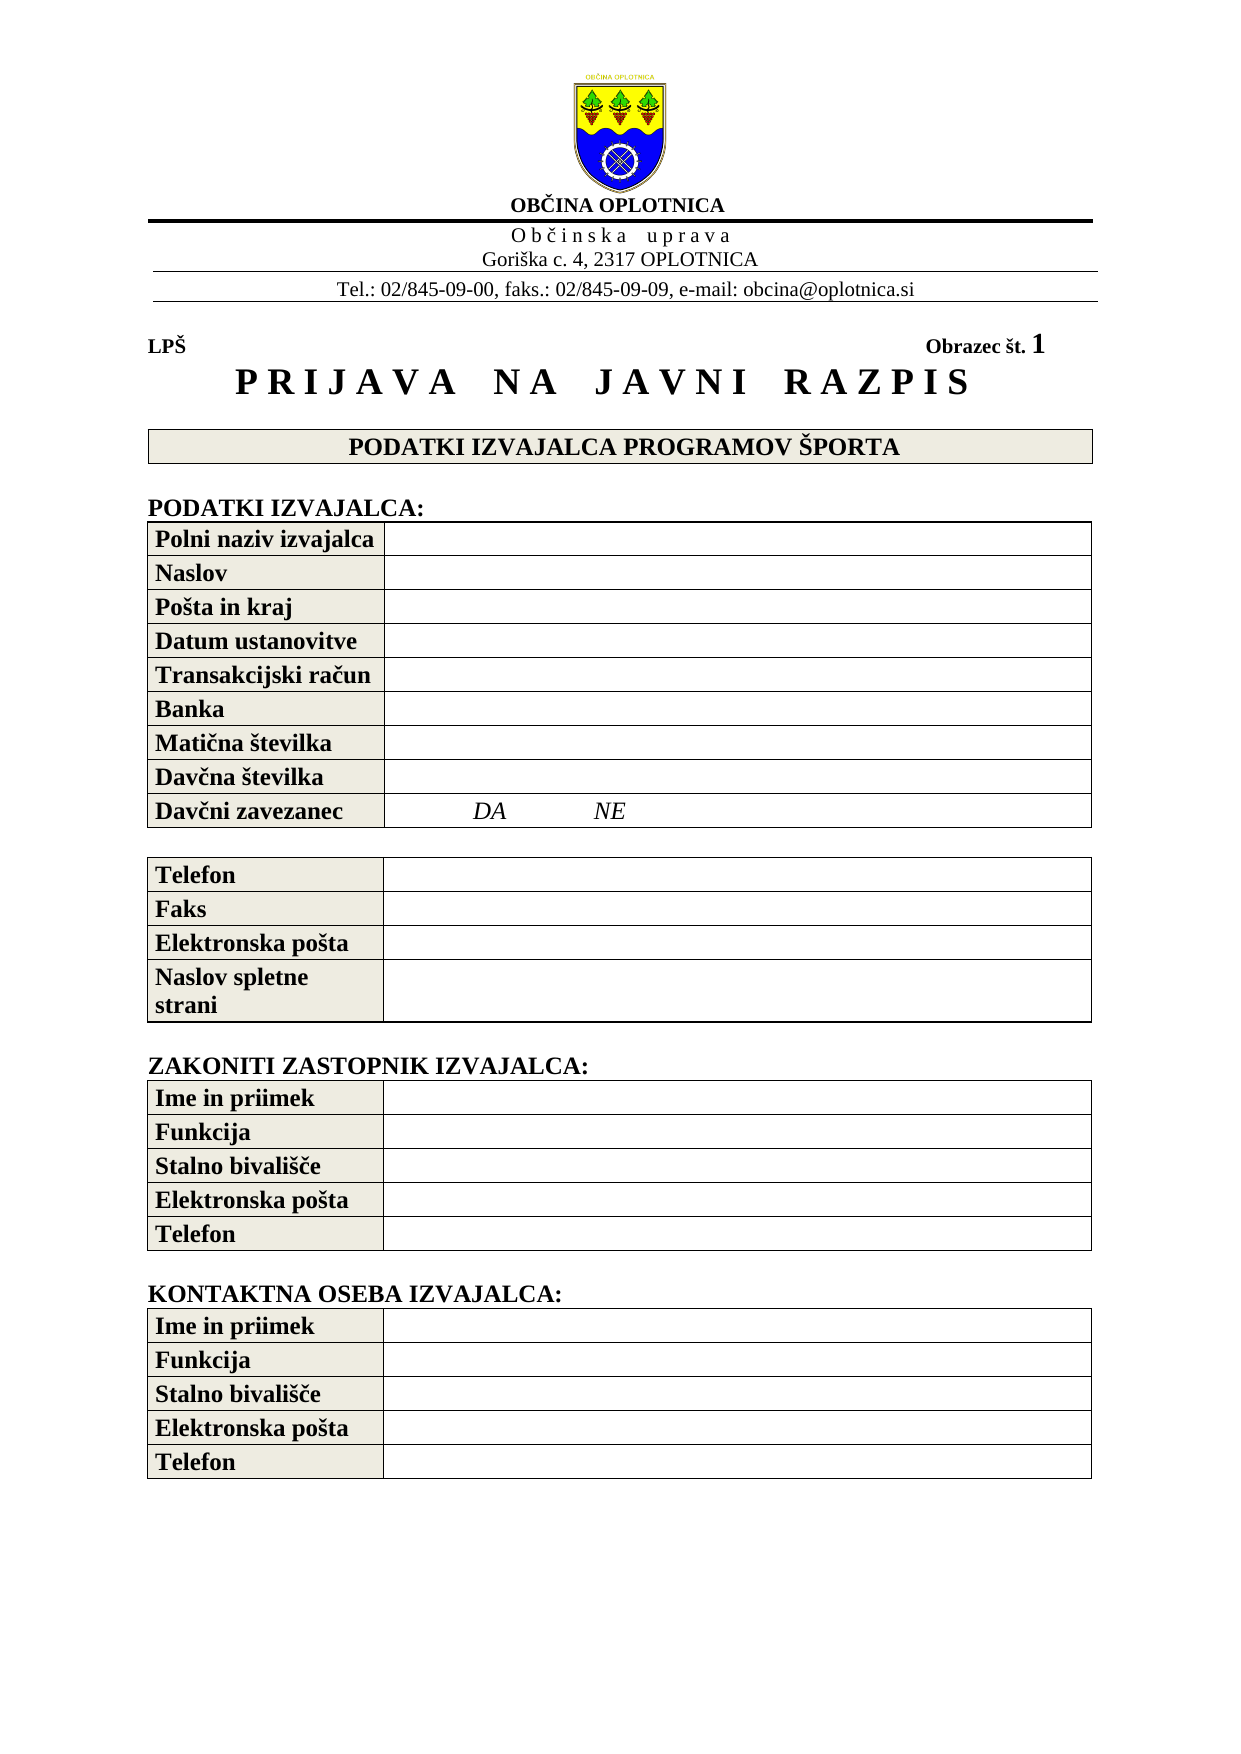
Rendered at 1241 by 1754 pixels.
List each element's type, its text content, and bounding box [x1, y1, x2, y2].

table_cell [384, 892, 1091, 925]
table_cell Pošta in kraj [148, 590, 384, 623]
table_cell [385, 556, 1091, 589]
table_cell Banka [148, 692, 384, 725]
text KONTAKTNA OSEBA IZVAJALCA: [148, 1279, 1093, 1308]
text LPŠ Obrazec št. 1 [148, 326, 1093, 359]
table_cell [385, 692, 1091, 725]
table_cell [384, 1217, 1091, 1250]
table_header Polni naziv izvajalca [148, 523, 384, 555]
table_cell [384, 1183, 1091, 1216]
table_cell [384, 1115, 1091, 1148]
table_cell Naslov spletne strani [148, 960, 383, 1021]
table_cell Telefon [148, 1445, 383, 1478]
table_header [384, 1081, 1091, 1114]
table_cell DA NE [385, 794, 1091, 827]
table_cell Naslov [148, 556, 384, 589]
table_cell Funkcija [148, 1343, 383, 1376]
table_cell [385, 760, 1091, 793]
table_cell [385, 658, 1091, 691]
table_header [385, 523, 1091, 555]
table_cell [384, 1411, 1091, 1444]
text ZAKONITI ZASTOPNIK IZVAJALCA: [148, 1051, 1093, 1080]
table_cell Stalno bivališče [148, 1149, 383, 1182]
table_cell [384, 1445, 1091, 1478]
text PODATKI IZVAJALCA: [148, 493, 1093, 521]
table_cell [384, 1343, 1091, 1376]
table_cell [384, 960, 1091, 1021]
table_cell Davčna številka [148, 760, 384, 793]
table_cell Matična številka [148, 726, 384, 759]
table_cell [385, 624, 1091, 657]
table_cell [384, 1149, 1091, 1182]
table_header Ime in priimek [148, 1309, 383, 1342]
table_cell Telefon [148, 1217, 383, 1250]
table_cell [385, 590, 1091, 623]
table_cell Stalno bivališče [148, 1377, 383, 1410]
table_cell [384, 1377, 1091, 1410]
table_cell [385, 726, 1091, 759]
table_cell Faks [148, 892, 383, 925]
table_cell Transakcijski račun [148, 658, 384, 691]
table_header [384, 858, 1091, 891]
table_cell Elektronska pošta [148, 1411, 383, 1444]
text P R I J A V A N A J A V N I R A Z P I S [148, 359, 1093, 402]
table_header Telefon [148, 858, 383, 891]
table_cell Datum ustanovitve [148, 624, 384, 657]
table_cell Davčni zavezanec [148, 794, 384, 827]
table_header Ime in priimek [148, 1081, 383, 1114]
table_cell [384, 926, 1091, 959]
table_header [384, 1309, 1091, 1342]
table_cell Elektronska pošta [148, 1183, 383, 1216]
text PODATKI IZVAJALCA PROGRAMOV ŠPORTA [149, 430, 1092, 463]
table_cell Funkcija [148, 1115, 383, 1148]
table_cell Elektronska pošta [148, 926, 383, 959]
